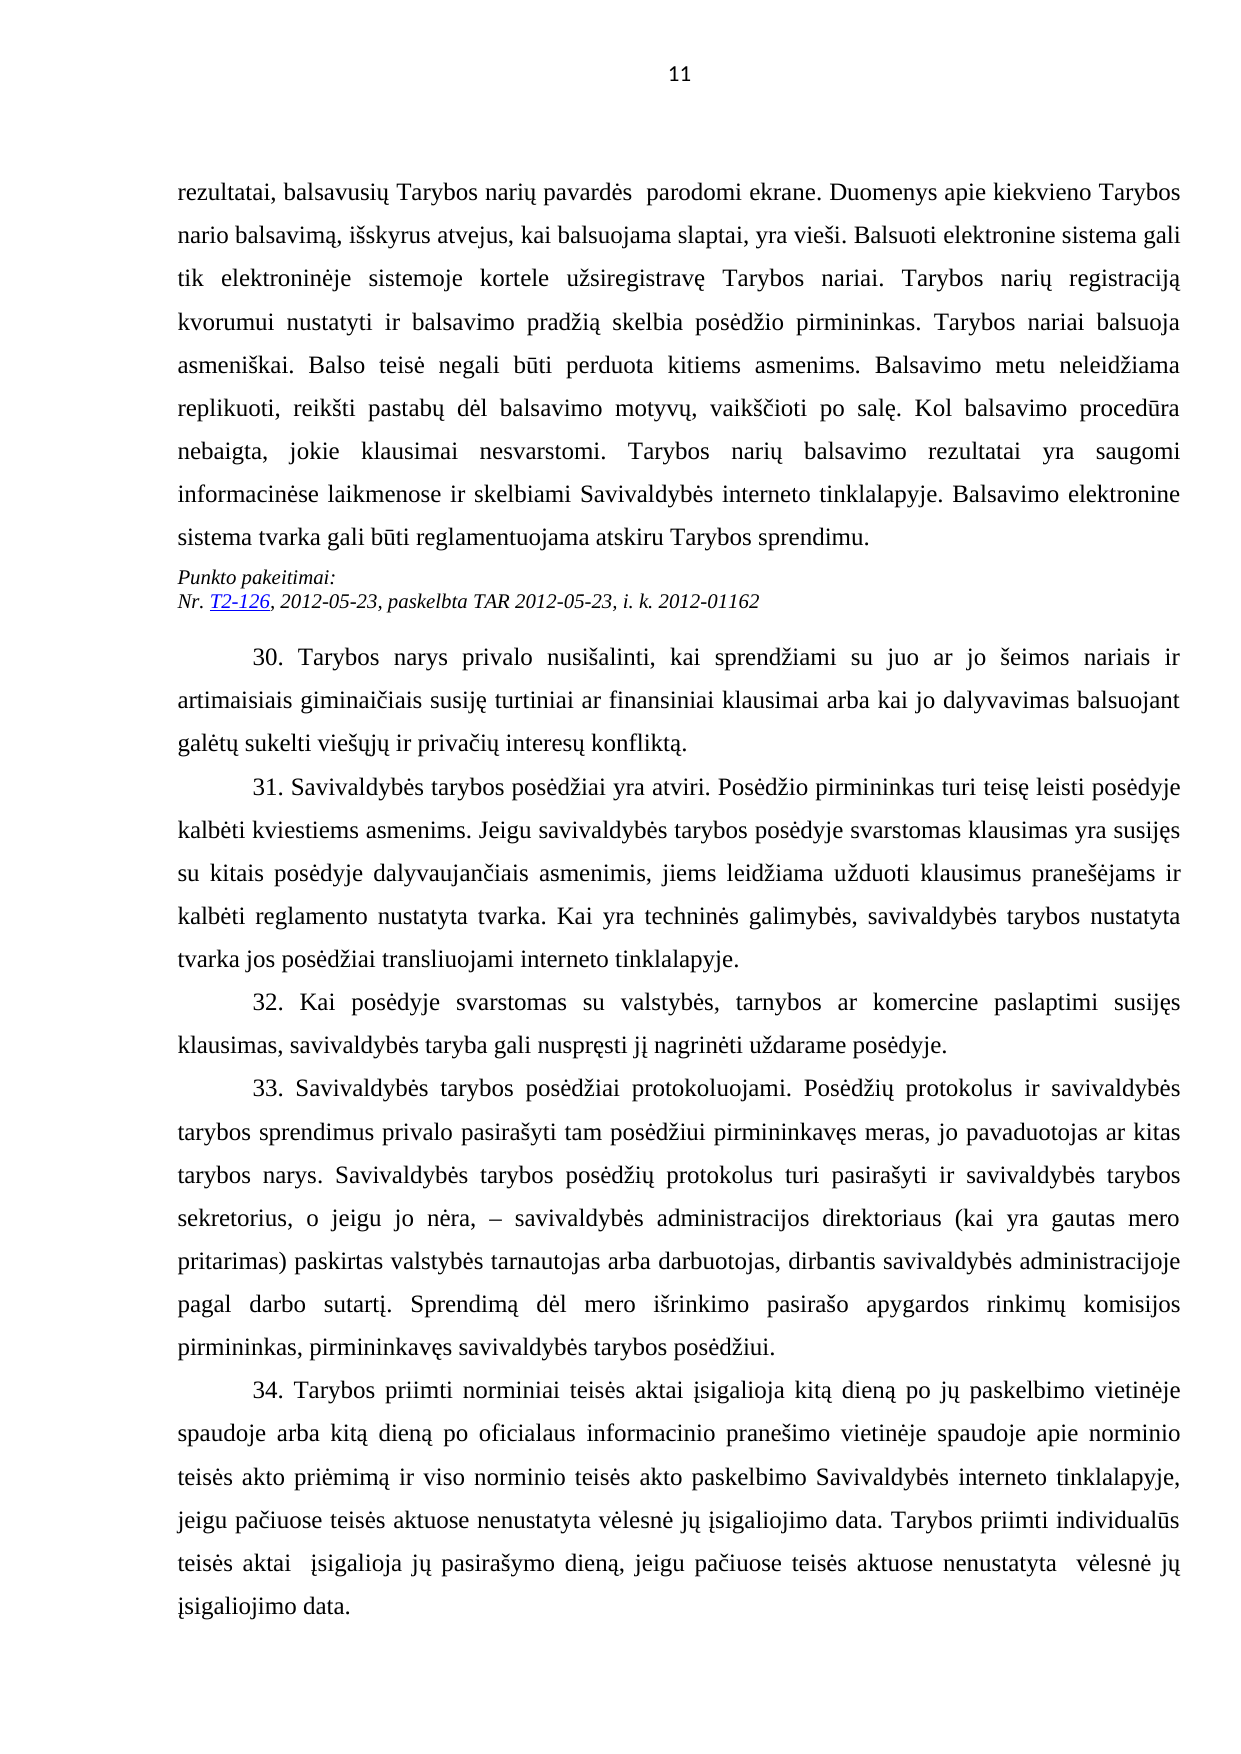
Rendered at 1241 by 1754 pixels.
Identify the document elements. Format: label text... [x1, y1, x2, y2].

text Nr. T2-126, 2012-05-23, paskelbta TAR 2012-05-23, i. k. 2012-01162 [177, 589, 1181, 613]
text 31. Savivaldybės tarybos posėdžiai yra atviri. Posėdžio pirmininkas turi teisę leisti posėdyje kalbėti kviestiems asmenims. Jeigu savivaldybės tarybos posėdyje svarstomas klausimas yra susijęs su kitais posėdyje dalyvaujančiais asmenimis, jiems leidžiama užduoti klausimus pranešėjams ir kalbėti reglamento nustatyta tvarka. Kai yra techninės galimybės, savivaldybės tarybos nustatyta tvarka jos posėdžiai transliuojami interneto tinklalapyje. [177, 772, 1181, 973]
text 30. Tarybos narys privalo nusišalinti, kai sprendžiami su juo ar jo šeimos nariais ir artimaisiais giminaičiais susiję turtiniai ar finansiniai klausimai arba kai jo dalyvavimas balsuojant galėtų sukelti viešųjų ir privačių interesų konfliktą. [177, 642, 1181, 757]
text rezultatai, balsavusių Tarybos narių pavardės parodomi ekrane. Duomenys apie kiekvieno Tarybos nario balsavimą, išskyrus atvejus, kai balsuojama slaptai, yra vieši. Balsuoti elektronine sistema gali tik elektroninėje sistemoje kortele užsiregistravę Tarybos nariai. Tarybos narių registraciją kvorumui nustatyti ir balsavimo pradžią skelbia posėdžio pirmininkas. Tarybos nariai balsuoja asmeniškai. Balso teisė negali būti perduota kitiems asmenims. Balsavimo metu neleidžiama replikuoti, reikšti pastabų dėl balsavimo motyvų, vaikščioti po salę. Kol balsavimo procedūra nebaigta, jokie klausimai nesvarstomi. Tarybos narių balsavimo rezultatai yra saugomi informacinėse laikmenose ir skelbiami Savivaldybės interneto tinklalapyje. Balsavimo elektronine sistema tvarka gali būti reglamentuojama atskiru Tarybos sprendimu. [177, 177, 1181, 551]
text 33. Savivaldybės tarybos posėdžiai protokoluojami. Posėdžių protokolus ir savivaldybės tarybos sprendimus privalo pasirašyti tam posėdžiui pirmininkavęs meras, jo pavaduotojas ar kitas tarybos narys. Savivaldybės tarybos posėdžių protokolus turi pasirašyti ir savivaldybės tarybos sekretorius, o jeigu jo nėra, – savivaldybės administracijos direktoriaus (kai yra gautas mero pritarimas) paskirtas valstybės tarnautojas arba darbuotojas, dirbantis savivaldybės administracijoje pagal darbo sutartį. Sprendimą dėl mero išrinkimo pasirašo apygardos rinkimų komisijos pirmininkas, pirmininkavęs savivaldybės tarybos posėdžiui. [177, 1073, 1181, 1361]
text 34. Tarybos priimti norminiai teisės aktai įsigalioja kitą dieną po jų paskelbimo vietinėje spaudoje arba kitą dieną po oficialaus informacinio pranešimo vietinėje spaudoje apie norminio teisės akto priėmimą ir viso norminio teisės akto paskelbimo Savivaldybės interneto tinklalapyje, jeigu pačiuose teisės aktuose nenustatyta vėlesnė jų įsigaliojimo data. Tarybos priimti individualūs teisės aktai įsigalioja jų pasirašymo dieną, jeigu pačiuose teisės aktuose nenustatyta vėlesnė jų įsigaliojimo data. [177, 1375, 1181, 1620]
text Punkto pakeitimai: [177, 565, 1181, 589]
text 32. Kai posėdyje svarstomas su valstybės, tarnybos ar komercine paslaptimi susijęs klausimas, savivaldybės taryba gali nuspręsti jį nagrinėti uždarame posėdyje. [177, 987, 1181, 1059]
